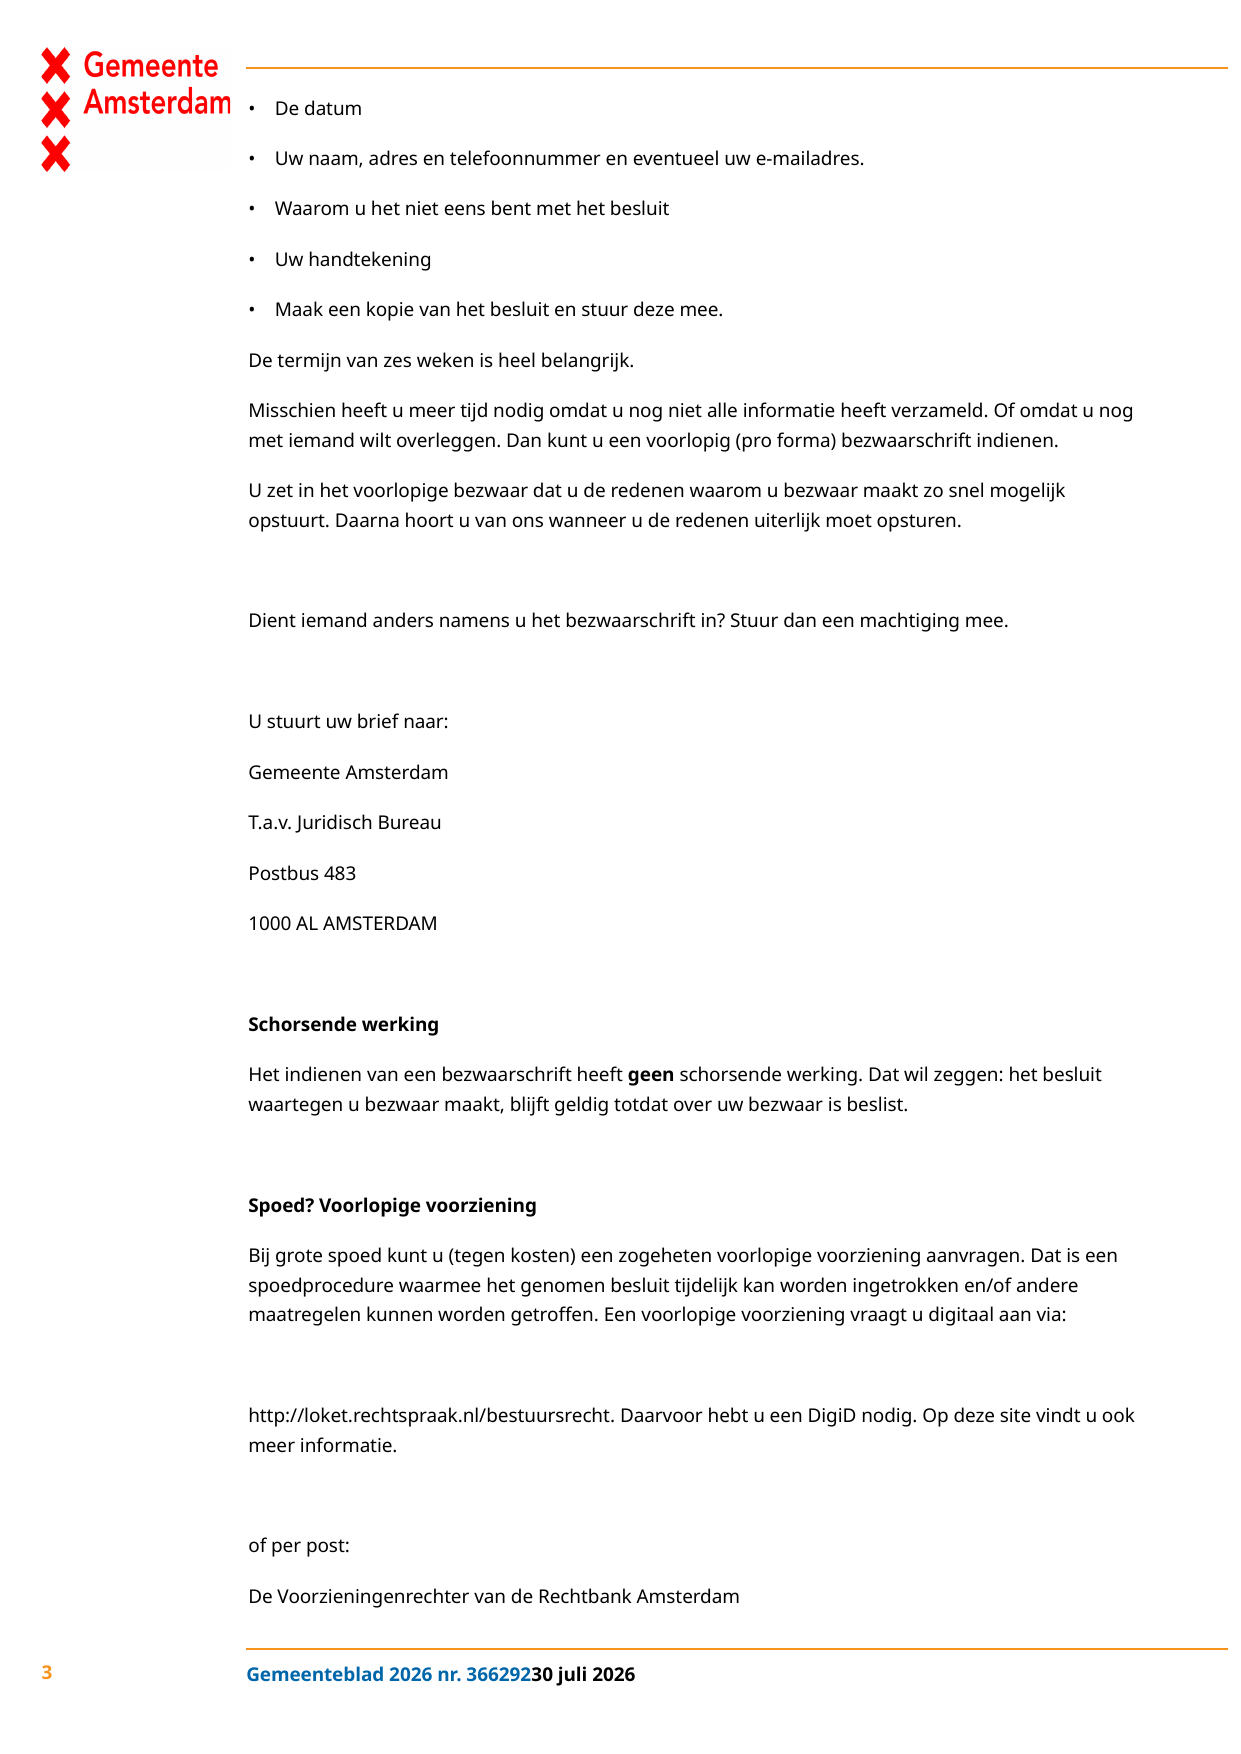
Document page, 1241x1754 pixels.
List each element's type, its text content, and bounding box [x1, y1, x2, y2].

text • De datum [248, 95, 1152, 121]
text • Uw naam, adres en telefoonnummer en eventueel uw e-mailadres. [248, 145, 1152, 171]
text Het indienen van een bezwaarschrift heeft geen schorsende werking. Dat wil zeggen: het besluit waartegen u bezwaar maakt, blijft geldig totdat over uw bezwaar is beslist. [248, 1061, 1152, 1117]
text Dient iemand anders namens u het bezwaarschrift in? Stuur dan een machtiging mee. [248, 608, 1152, 633]
text http://loket.rechtspraak.nl/bestuursrecht. Daarvoor hebt u een DigiD nodig. Op deze site vindt u ook meer informatie. [248, 1402, 1152, 1458]
text Misschien heeft u meer tijd nodig omdat u nog niet alle informatie heeft verzameld. Of omdat u nog met iemand wilt overleggen. Dan kunt u een voorlopig (pro forma) bezwaarschrift indienen. [248, 397, 1152, 453]
text • Uw handtekening [248, 246, 1152, 272]
text De Voorzieningenrechter van de Rechtbank Amsterdam [248, 1583, 1152, 1609]
text De termijn van zes weken is heel belangrijk. [248, 347, 1152, 373]
text 1000 AL AMSTERDAM [248, 910, 1152, 936]
picture [41, 47, 231, 172]
text Bij grote spoed kunt u (tegen kosten) een zogeheten voorlopige voorziening aanvragen. Dat is een spoedprocedure waarmee het genomen besluit tijdelijk kan worden ingetrokken en/of andere maatregelen kunnen worden getroffen. Een voorlopige voorziening vraagt u digitaal aan via: [248, 1242, 1152, 1327]
text Gemeente Amsterdam [248, 759, 1152, 785]
text • Waarom u het niet eens bent met het besluit [248, 196, 1152, 221]
text Postbus 483 [248, 860, 1152, 886]
text • Maak een kopie van het besluit en stuur deze mee. [248, 296, 1152, 322]
text Spoed? Voorlopige voorziening [248, 1192, 1152, 1218]
text U stuurt uw brief naar: [248, 708, 1152, 734]
text T.a.v. Juridisch Bureau [248, 809, 1152, 835]
text of per post: [248, 1533, 1152, 1558]
text Schorsende werking [248, 1011, 1152, 1037]
text U zet in het voorlopige bezwaar dat u de redenen waarom u bezwaar maakt zo snel mogelijk opstuurt. Daarna hoort u van ons wanneer u de redenen uiterlijk moet opsturen. [248, 477, 1152, 533]
